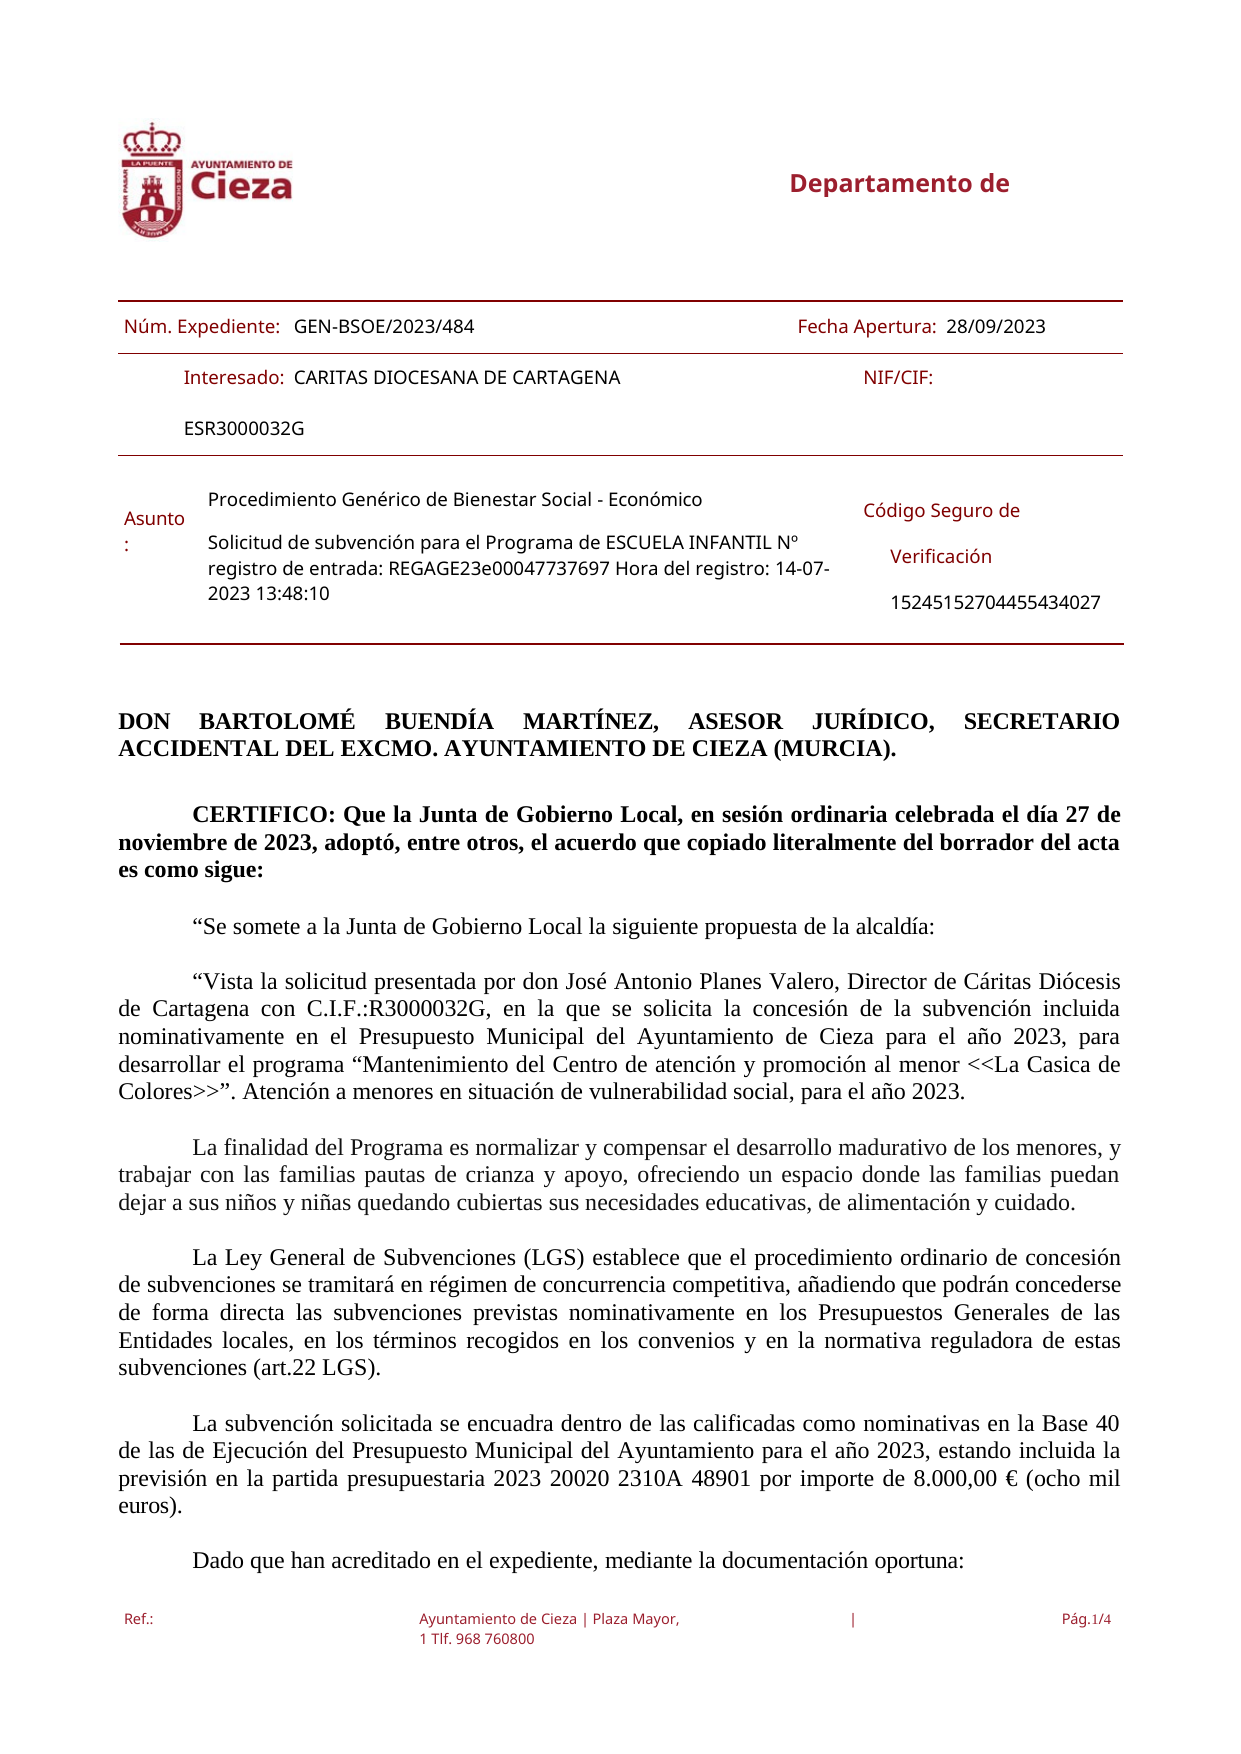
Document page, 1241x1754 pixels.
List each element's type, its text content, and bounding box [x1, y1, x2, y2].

text [124, 287, 1056, 300]
text Dado que han acreditado en el expediente, mediante la documentación oportuna: [192, 1547, 1134, 1574]
text Solicitud de subvención para el Programa de ESCUELA INFANTIL Nº registro de entrada: REGAGE23e00047737697 Hora del registro: 14-07-2023 13:48:10 [208, 529, 848, 606]
text DON BARTOLOMÉ BUENDÍA MARTÍNEZ, ASESOR JURÍDICO, SECRETARIO ACCIDENTAL DEL EXCMO. AYUNTAMIENTO DE CIEZA (MURCIA). [118, 707, 1122, 762]
text Núm. Expediente: GEN-BSOE/2023/484 Fecha Apertura: 28/09/2023 [124, 302, 1056, 353]
text Procedimiento Genérico de Bienestar Social - Económico [208, 486, 848, 512]
text La finalidad del Programa es normalizar y compensar el desarrollo madurativo de los menores, y trabajar con las familias pautas de crianza y apoyo, ofreciendo un espacio donde las familias puedan dejar a sus niños y niñas quedando cubiertas sus necesidades educativas, de alimentación y cuidado. [118, 1132, 1122, 1215]
text La subvención solicitada se encuadra dentro de las calificadas como nominativas en la Base 40 de las de Ejecución del Presupuesto Municipal del Ayuntamiento para el año 2023, estando incluida la previsión en la partida presupuestaria 2023 20020 2310A 48901 por importe de 8.000,00 € (ocho mil euros). [118, 1408, 1122, 1519]
picture [118, 118, 294, 242]
text Asunto: [124, 505, 187, 556]
text CERTIFICO: Que la Junta de Gobierno Local, en sesión ordinaria celebrada el día 27 de noviembre de 2023, adoptó, entre otros, el acuerdo que copiado literalmente del borrador del acta es como sigue: [118, 800, 1122, 883]
text Interesado: CARITAS DIOCESANA DE CARTAGENA NIF/CIF: ESR3000032G [124, 354, 1056, 441]
text La Ley General de Subvenciones (LGS) establece que el procedimiento ordinario de concesión de subvenciones se tramitará en régimen de concurrencia competitiva, añadiendo que podrán concederse de forma directa las subvenciones previstas nominativamente en los Presupuestos Generales de las Entidades locales, en los términos recogidos en los convenios y en la normativa reguladora de estas subvenciones (art.22 LGS). [118, 1243, 1122, 1381]
text Código Seguro de Verificación 15245152704455434027 [863, 497, 1115, 615]
text “Se somete a la Junta de Gobierno Local la siguiente propuesta de la alcaldía: [192, 912, 1134, 939]
text “Vista la solicitud presentada por don José Antonio Planes Valero, Director de Cáritas Diócesis de Cartagena con C.I.F.:R3000032G, en la que se solicita la concesión de la subvención incluida nominativamente en el Presupuesto Municipal del Ayuntamiento de Cieza para el año 2023, para desarrollar el programa “Mantenimiento del Centro de atención y promoción al menor <<La Casica de Colores>>”. Atención a menores en situación de vulnerabilidad social, para el año 2023. [118, 967, 1122, 1105]
